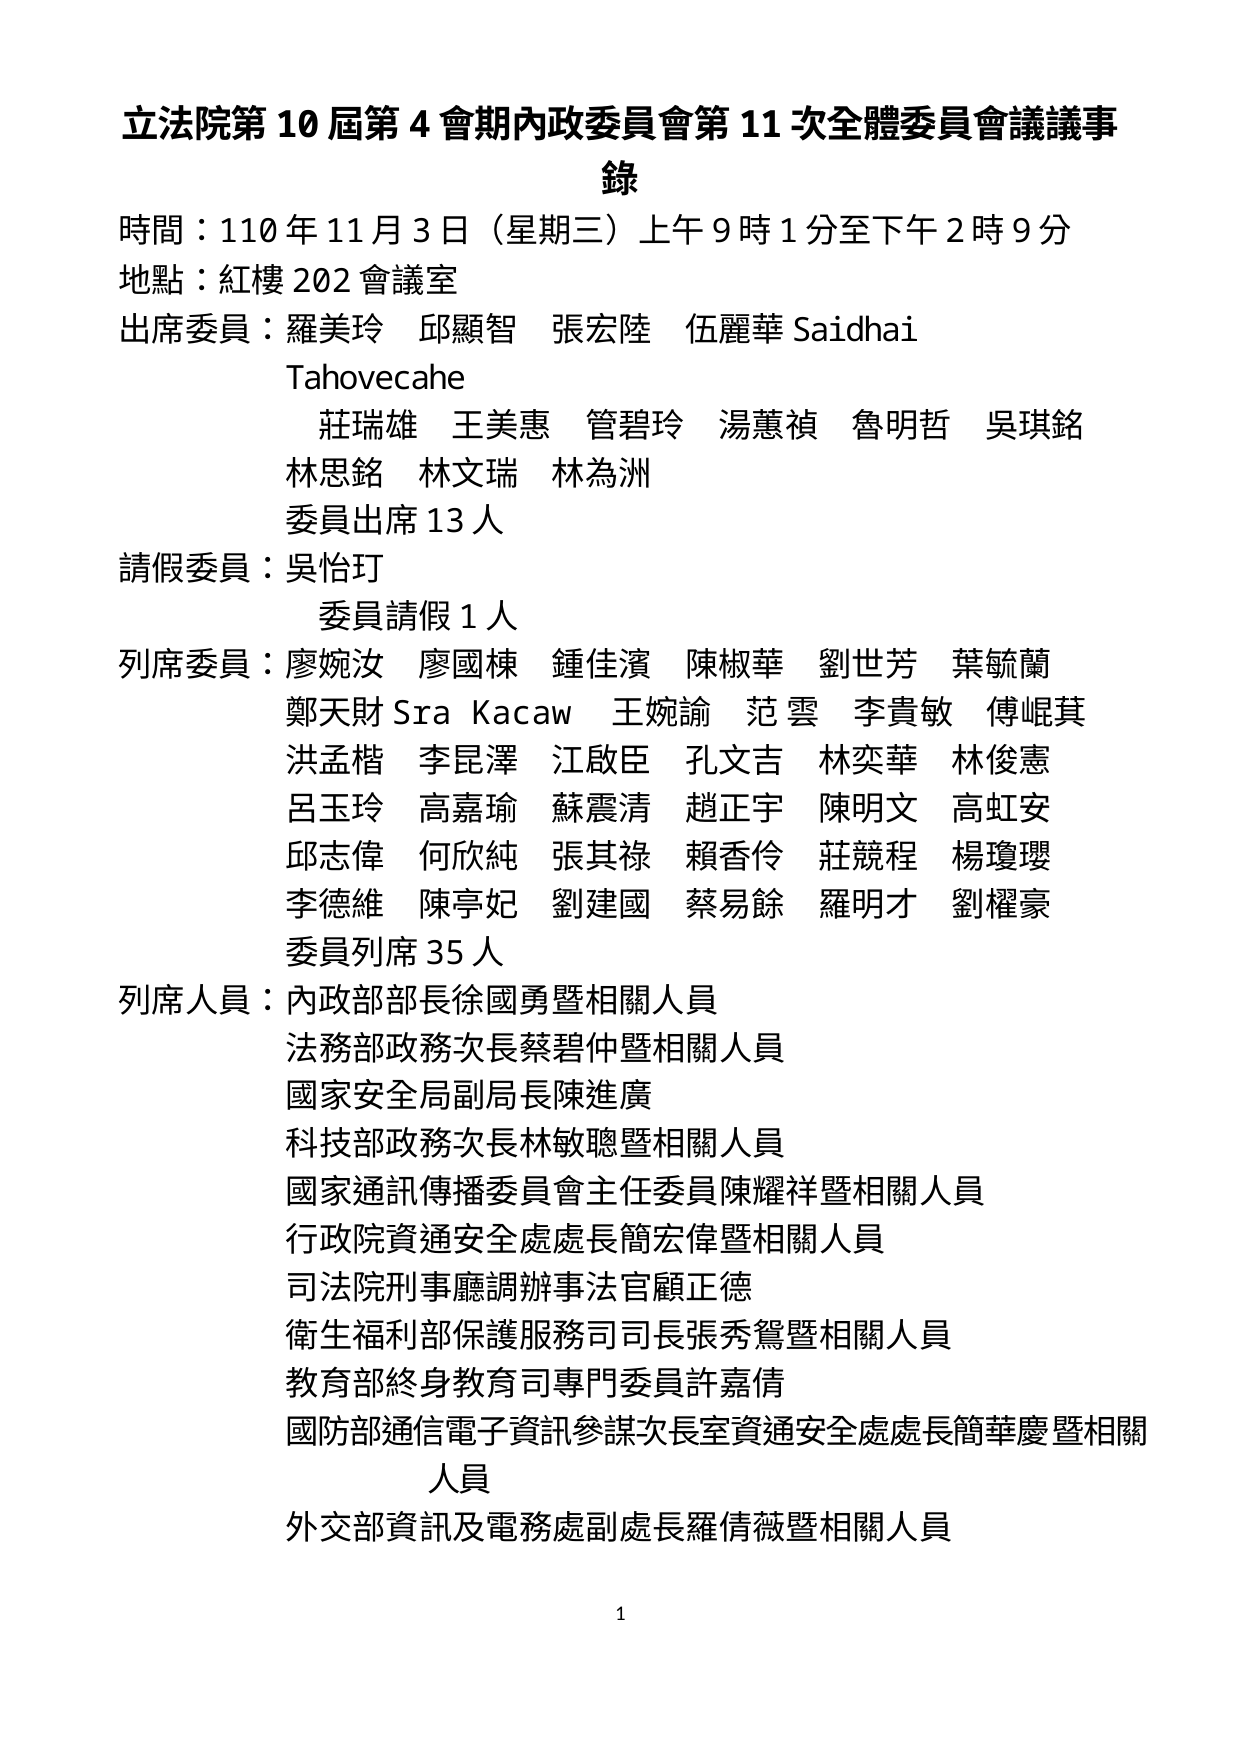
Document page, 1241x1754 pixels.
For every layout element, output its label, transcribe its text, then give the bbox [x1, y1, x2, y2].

text 委員出席13人 [118, 494, 1092, 542]
text 司法院刑事廳調辦事法官顧正德 [286, 1261, 1148, 1309]
text 委員列席35人 [118, 926, 1092, 974]
text 行政院資通安全處處長簡宏偉暨相關人員 [286, 1213, 1148, 1261]
text 法務部政務次長蔡碧仲暨相關人員 [286, 1022, 1148, 1069]
text 地點：紅樓202會議室 [118, 253, 1122, 303]
text 國家通訊傳播委員會主任委員陳耀祥暨相關人員 [286, 1165, 1148, 1213]
text 國家安全局副局長陳進廣 [286, 1069, 1148, 1117]
text 時間：110年11月3日（星期三）上午9時1分至下午2時9分 [118, 203, 1122, 253]
text 列席委員：廖婉汝 廖國棟 鍾佳濱 陳椒華 劉世芳 葉毓蘭 鄭天財Sra Kacaw 王婉諭 范 雲 李貴敏 傅崐萁 洪孟楷 李昆澤 江啟臣 孔文吉 林奕華 林俊憲 呂玉玲 高嘉瑜 蘇震清 趙正宇 陳明文 高虹安 邱志偉 何欣純 張其祿 賴香伶 莊競程 楊瓊瓔 李德維 陳亭妃 劉建國 蔡易餘 羅明才 劉櫂豪 [118, 638, 1092, 926]
text 國防部通信電子資訊參謀次長室資通安全處處長簡華慶暨相關人員 [286, 1405, 1148, 1501]
text 衛生福利部保護服務司司長張秀鴛暨相關人員 [286, 1309, 1148, 1357]
text 列席人員：內政部部長徐國勇暨相關人員 [118, 974, 1148, 1022]
text 委員請假1人 [118, 590, 1092, 638]
text 請假委員：吳怡玎 [118, 542, 1092, 590]
text 出席委員：羅美玲 邱顯智 張宏陸 伍麗華Saidhai Tahovecahe [118, 303, 1092, 399]
text 教育部終身教育司專門委員許嘉倩 [286, 1357, 1148, 1405]
text 莊瑞雄 王美惠 管碧玲 湯蕙禎 魯明哲 吳琪銘 林思銘 林文瑞 林為洲 [118, 399, 1092, 494]
text 立法院第10屆第4會期內政委員會第11次全體委員會議議事錄 [118, 94, 1122, 203]
text 外交部資訊及電務處副處長羅倩薇暨相關人員 [286, 1501, 1148, 1549]
text 科技部政務次長林敏聰暨相關人員 [286, 1117, 1148, 1165]
